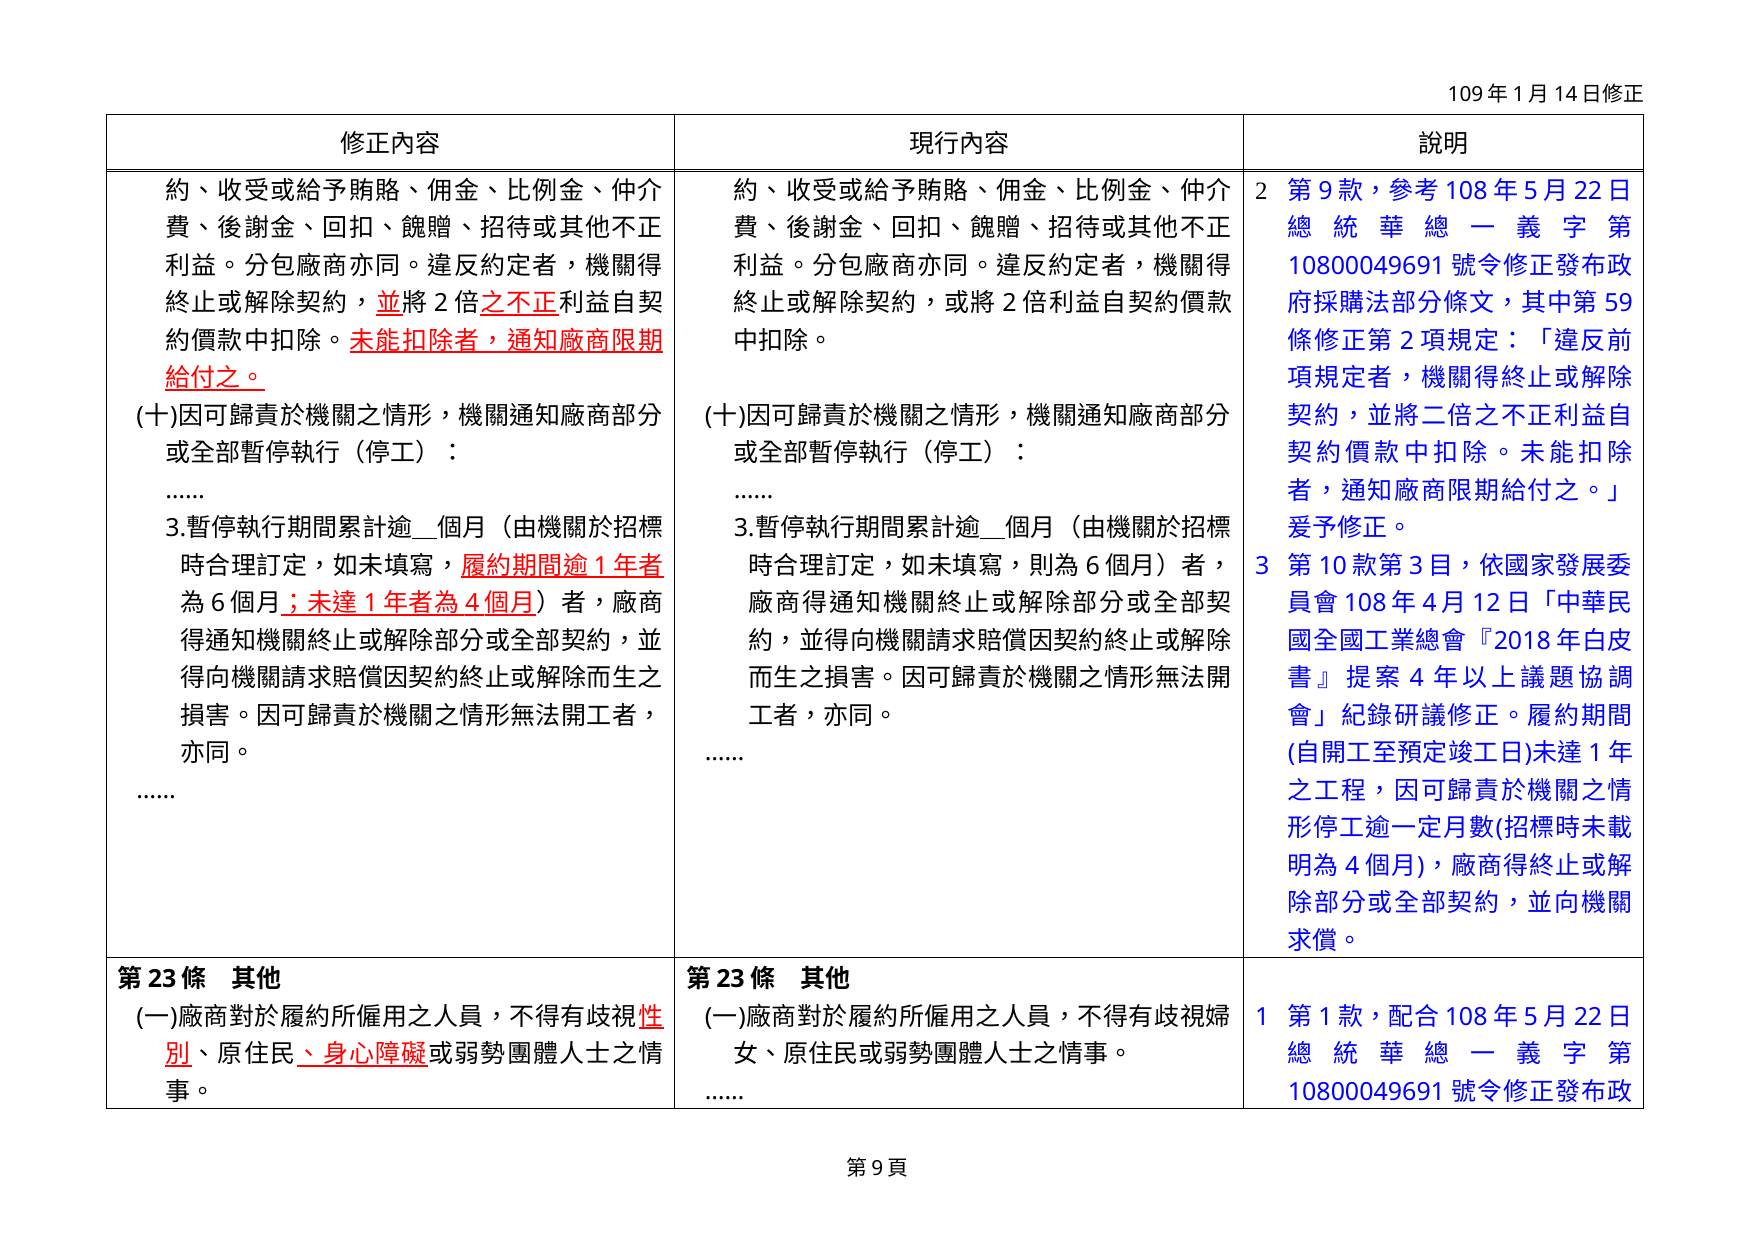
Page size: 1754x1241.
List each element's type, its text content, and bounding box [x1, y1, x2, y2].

table_cell 第1款第5目，本會108年11月8日工程企字第1080100956號令修正發布政府採購法施行細則部分條文，刪除第111條延誤履約期限情節重大之認定，機關以廠商延誤履約期限，終止契約或解除契約情形，應於契約載明以利執行，爰增訂選項供機關擇定。 第9款，參考108年5月22日總統華總一義字第10800049691號令修正發布政府採購法部分條文，其中第59條修正第2項規定：「違反前項規定者，機關得終止或解除契約，並將二倍之不正利益自契約價款中扣除。未能扣除者，通知廠商限期給付之。」爰予修正。 第10款第3目，依國家發展委員會108年4月12日「中華民國全國工業總會『2018年白皮書』提案4年以上議題協調會」紀錄研議修正。履約期間(自開工至預定竣工日)未達1年之工程，因可歸責於機關之情形停工逾一定月數(招標時未載明為4個月)，廠商得終止或解除部分或全部契約，並向機關求償。 [1244, 172, 1643, 957]
table_header 修正內容 [107, 115, 674, 169]
table_cell 第23條 其他 (一)廠商對於履約所僱用之人員，不得有歧視婦女、原住民或弱勢團體人士之情事。 …… [675, 958, 1243, 1108]
table_header 說明 [1244, 115, 1643, 169]
table_cell 約、收受或給予賄賂、佣金、比例金、仲介費、後謝金、回扣、餽贈、招待或其他不正利益。分包廠商亦同。違反約定者，機關得終止或解除契約，或將2倍利益自契約價款中扣除。 (十)因可歸責於機關之情形，機關通知廠商部分或全部暫停執行（停工）： …… 3.暫停執行期間累計逾＿個月（由機關於招標時合理訂定，如未填寫，則為6個月）者，廠商得通知機關終止或解除部分或全部契約，並得向機關請求賠償因契約終止或解除而生之損害。因可歸責於機關之情形無法開工者，亦同。 …… [675, 172, 1243, 957]
table_cell 第1款，配合108年5月22日總統華總一義字第10800049691號令修正發布政 [1244, 958, 1643, 1108]
table_cell 第23條 其他 (一)廠商對於履約所僱用之人員，不得有歧視性別、原住民、身心障礙或弱勢團體人士之情事。 [107, 958, 674, 1108]
table_header 現行內容 [675, 115, 1243, 169]
table_cell 約、收受或給予賄賂、佣金、比例金、仲介費、後謝金、回扣、餽贈、招待或其他不正利益。分包廠商亦同。違反約定者，機關得終止或解除契約，並將2倍之不正利益自契約價款中扣除。未能扣除者，通知廠商限期給付之。 (十)因可歸責於機關之情形，機關通知廠商部分或全部暫停執行（停工）： …… 3.暫停執行期間累計逾＿個月（由機關於招標時合理訂定，如未填寫，履約期間逾1年者為6個月；未達1年者為4個月）者，廠商得通知機關終止或解除部分或全部契約，並得向機關請求賠償因契約終止或解除而生之損害。因可歸責於機關之情形無法開工者，亦同。 …… [107, 172, 674, 957]
